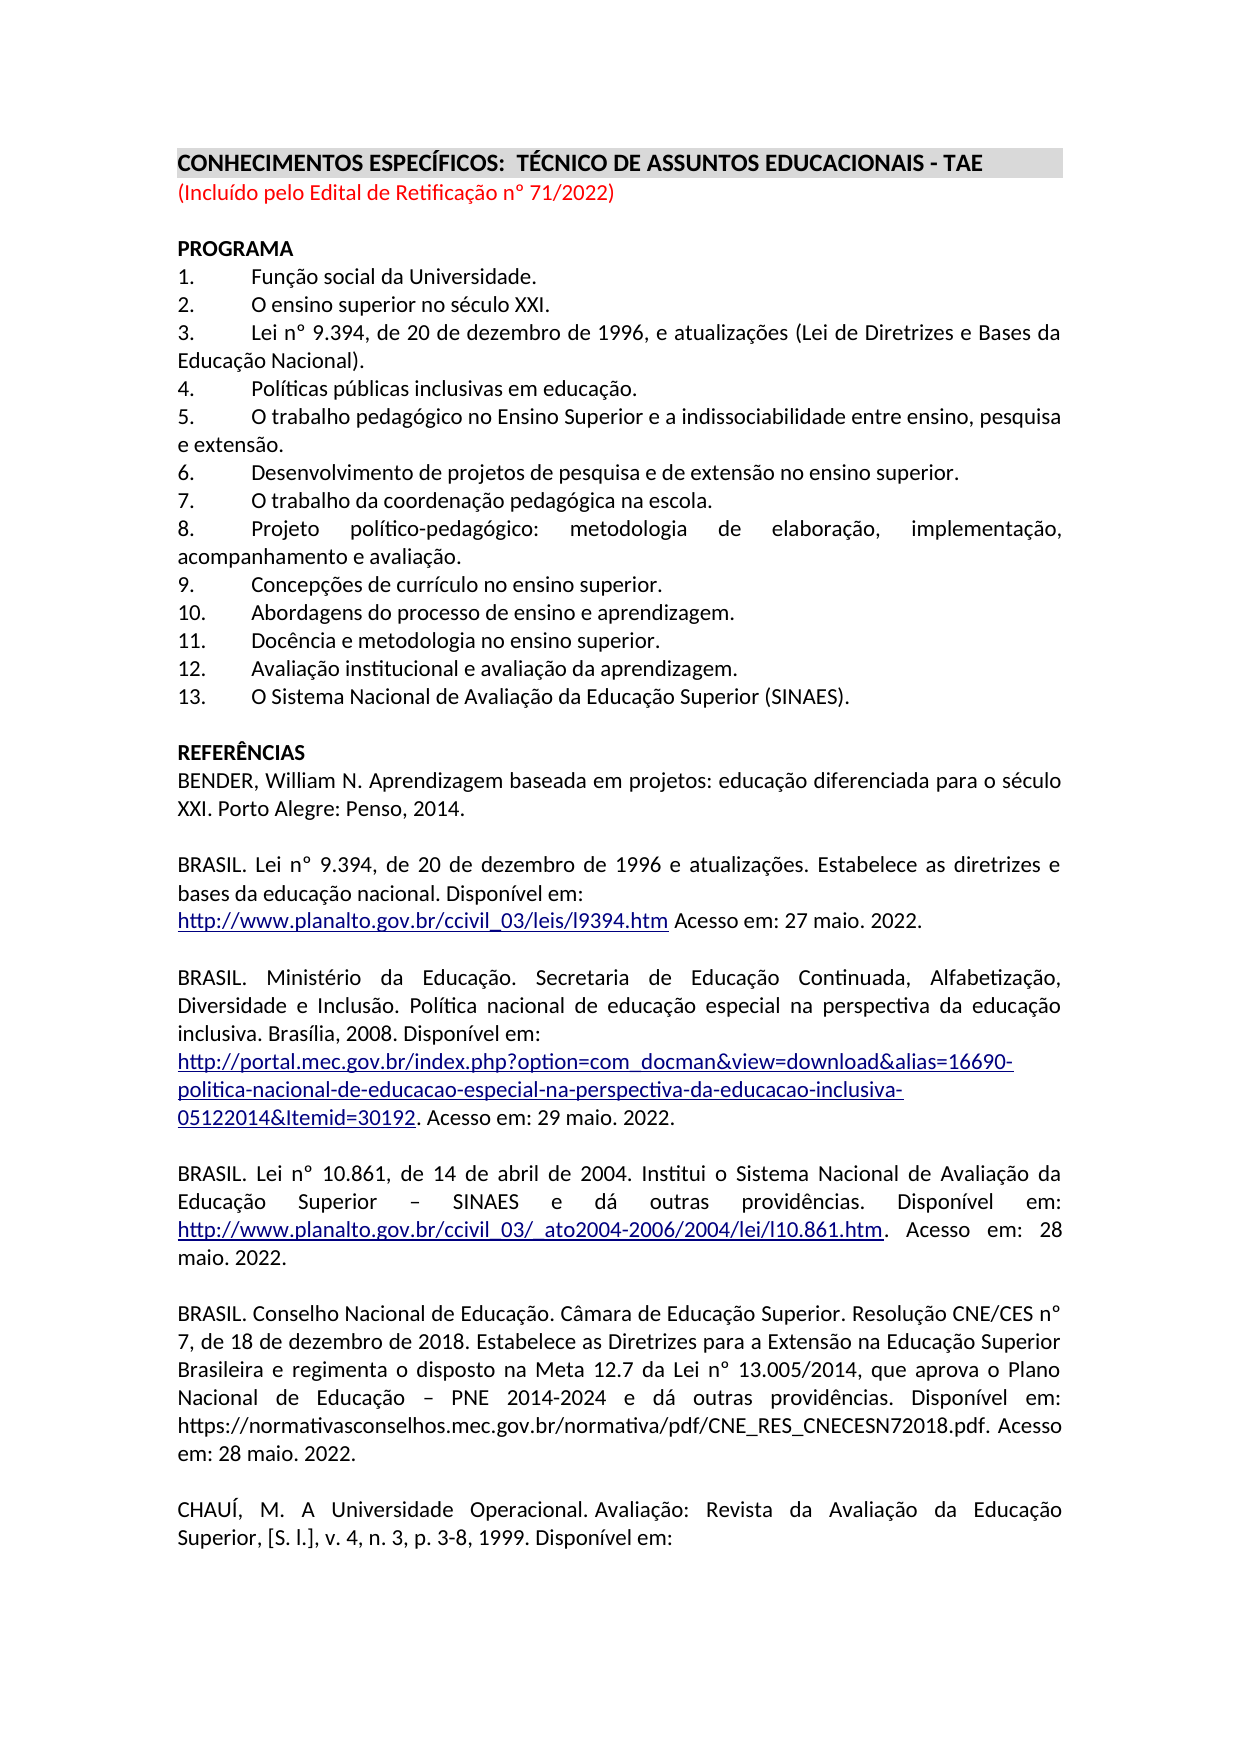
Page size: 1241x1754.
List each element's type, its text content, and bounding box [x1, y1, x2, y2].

text (Incluído pelo Edital de Retificação nº 71/2022) [177, 178, 1063, 206]
text BENDER, William N. Aprendizagem baseada em projetos: educação diferenciada para o século XXI. Porto Alegre: Penso, 2014. [177, 767, 1063, 823]
text 7. O trabalho da coordenação pedagógica na escola. [177, 486, 1063, 514]
text 2. O ensino superior no século XXI. [177, 290, 1063, 318]
text 6. Desenvolvimento de projetos de pesquisa e de extensão no ensino superior. [177, 458, 1063, 486]
text 11. Docência e metodologia no ensino superior. [177, 626, 1063, 654]
text 3. Lei nº 9.394, de 20 de dezembro de 1996, e atualizações (Lei de Diretrizes e Bases da Educação Nacional). [177, 318, 1063, 374]
text 8. Projeto político-pedagógico: metodologia de elaboração, implementação, acompanhamento e avaliação. [177, 514, 1063, 570]
text 10. Abordagens do processo de ensino e aprendizagem. [177, 598, 1063, 626]
text CHAUÍ, M. A Universidade Operacional. Avaliação: Revista da Avaliação da Educação Superior, [S. l.], v. 4, n. 3, p. 3-8, 1999. Disponível em: [177, 1495, 1063, 1551]
text PROGRAMA [177, 234, 1063, 262]
text BRASIL. Ministério da Educação. Secretaria de Educação Continuada, Alfabetização, Diversidade e Inclusão. Política nacional de educação especial na perspectiva da educação inclusiva. Brasília, 2008. Disponível em: [177, 963, 1063, 1047]
text BRASIL. Lei nº 10.861, de 14 de abril de 2004. Institui o Sistema Nacional de Avaliação da Educação Superior – SINAES e dá outras providências. Disponível em: http://www.planalto.gov.br/ccivil_03/_ato2004-2006/2004/lei/l10.861.htm. Acesso em: 28 maio. 2022. [177, 1159, 1063, 1271]
text CONHECIMENTOS ESPECÍFICOS: TÉCNICO DE ASSUNTOS EDUCACIONAIS - TAE [177, 148, 1063, 178]
text REFERÊNCIAS [177, 738, 1063, 767]
text http://www.planalto.gov.br/ccivil_03/leis/l9394.htm Acesso em: 27 maio. 2022. [177, 907, 1063, 935]
text 12. Avaliação institucional e avaliação da aprendizagem. [177, 654, 1063, 682]
text 13. O Sistema Nacional de Avaliação da Educação Superior (SINAES). [177, 682, 1063, 711]
text http://portal.mec.gov.br/index.php?option=com_docman&view=download&alias=16690-politica-nacional-de-educacao-especial-na-perspectiva-da-educacao-inclusiva-05122014&Itemid=30192. Acesso em: 29 maio. 2022. [177, 1047, 1063, 1131]
text BRASIL. Conselho Nacional de Educação. Câmara de Educação Superior. Resolução CNE/CES nº 7, de 18 de dezembro de 2018. Estabelece as Diretrizes para a Extensão na Educação Superior Brasileira e regimenta o disposto na Meta 12.7 da Lei nº 13.005/2014, que aprova o Plano Nacional de Educação – PNE 2014-2024 e dá outras providências. Disponível em: https://normativasconselhos.mec.gov.br/normativa/pdf/CNE_RES_CNECESN72018.pdf. Acesso em: 28 maio. 2022. [177, 1299, 1063, 1467]
text 1. Função social da Universidade. [177, 262, 1063, 290]
text 9. Concepções de currículo no ensino superior. [177, 570, 1063, 598]
text BRASIL. Lei nº 9.394, de 20 de dezembro de 1996 e atualizações. Estabelece as diretrizes e bases da educação nacional. Disponível em: [177, 851, 1063, 907]
text 4. Políticas públicas inclusivas em educação. [177, 374, 1063, 402]
text 5. O trabalho pedagógico no Ensino Superior e a indissociabilidade entre ensino, pesquisa e extensão. [177, 402, 1063, 458]
